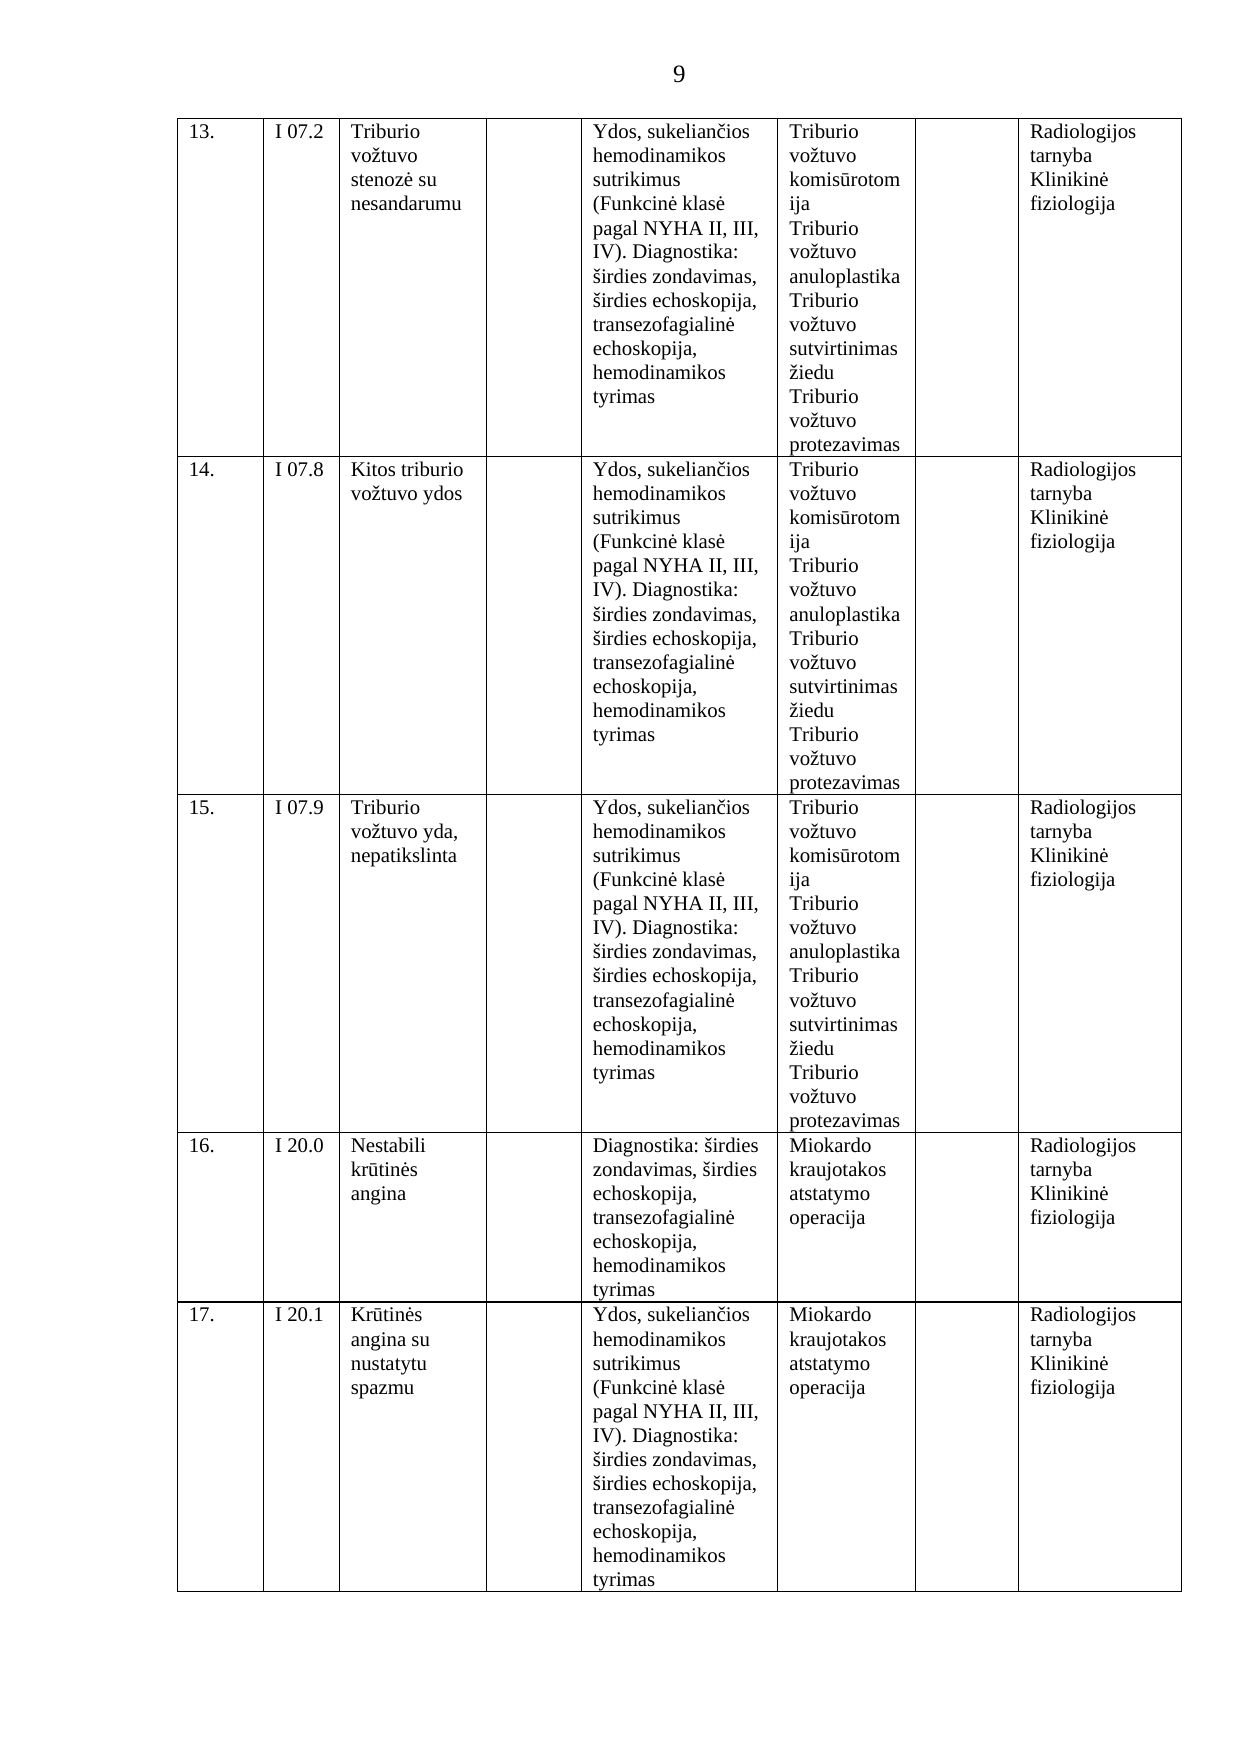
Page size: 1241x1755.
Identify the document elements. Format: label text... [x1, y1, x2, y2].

table_cell [487, 1133, 581, 1301]
table_cell Radiologijos tarnyba Klinikinė fiziologija [1019, 1303, 1181, 1591]
table_cell Ydos, sukeliančios hemodinamikos sutrikimus (Funkcinė klasė pagal NYHA II, III, IV). Diagnostika: širdies zondavimas, širdies echoskopija, transezofagialinė echoskopija, hemodinamikos tyrimas [582, 1303, 777, 1591]
table_cell Triburio vožtuvo komisūrotomija Triburio vožtuvo anuloplastika Triburio vožtuvo sutvirtinimas žiedu Triburio vožtuvo protezavimas [778, 457, 915, 794]
table_cell Miokardo kraujotakos atstatymo operacija [778, 1133, 915, 1301]
table_cell Triburio vožtuvo stenozė su nesandarumu [340, 119, 486, 456]
table_cell [487, 119, 581, 456]
table_cell I 07.9 [264, 795, 339, 1132]
table_cell Ydos, sukeliančios hemodinamikos sutrikimus (Funkcinė klasė pagal NYHA II, III, IV). Diagnostika: širdies zondavimas, širdies echoskopija, transezofagialinė echoskopija, hemodinamikos tyrimas [582, 457, 777, 794]
table_cell Diagnostika: širdies zondavimas, širdies echoskopija, transezofagialinė echoskopija, hemodinamikos tyrimas [582, 1133, 777, 1301]
table_cell 13. [178, 119, 263, 456]
table_cell [487, 795, 581, 1132]
table_cell [487, 1303, 581, 1591]
table_cell 15. [178, 795, 263, 1132]
table_cell 17. [178, 1303, 263, 1591]
table_cell [916, 119, 1018, 456]
table_cell [916, 1133, 1018, 1301]
table_cell Miokardo kraujotakos atstatymo operacija [778, 1303, 915, 1591]
table_cell Radiologijos tarnyba Klinikinė fiziologija [1019, 457, 1181, 794]
table_cell Radiologijos tarnyba Klinikinė fiziologija [1019, 1133, 1181, 1301]
table_cell I 07.8 [264, 457, 339, 794]
table_cell Radiologijos tarnyba Klinikinė fiziologija [1019, 795, 1181, 1132]
table_cell I 07.2 [264, 119, 339, 456]
table_cell Ydos, sukeliančios hemodinamikos sutrikimus (Funkcinė klasė pagal NYHA II, III, IV). Diagnostika: širdies zondavimas, širdies echoskopija, transezofagialinė echoskopija, hemodinamikos tyrimas [582, 119, 777, 456]
table_cell Triburio vožtuvo komisūrotomija Triburio vožtuvo anuloplastika Triburio vožtuvo sutvirtinimas žiedu Triburio vožtuvo protezavimas [778, 795, 915, 1132]
table_cell I 20.0 [264, 1133, 339, 1301]
table_cell [916, 457, 1018, 794]
table_cell [916, 795, 1018, 1132]
table_cell Radiologijos tarnyba Klinikinė fiziologija [1019, 119, 1181, 456]
table_cell 16. [178, 1133, 263, 1301]
table_cell 14. [178, 457, 263, 794]
table_cell Nestabili krūtinės angina [340, 1133, 486, 1301]
table_cell Ydos, sukeliančios hemodinamikos sutrikimus (Funkcinė klasė pagal NYHA II, III, IV). Diagnostika: širdies zondavimas, širdies echoskopija, transezofagialinė echoskopija, hemodinamikos tyrimas [582, 795, 777, 1132]
table_cell Krūtinės angina su nustatytu spazmu [340, 1303, 486, 1591]
table_cell Triburio vožtuvo yda, nepatikslinta [340, 795, 486, 1132]
table_cell [916, 1303, 1018, 1591]
table_cell I 20.1 [264, 1303, 339, 1591]
table_cell Kitos triburio vožtuvo ydos [340, 457, 486, 794]
table_cell [487, 457, 581, 794]
table_cell Triburio vožtuvo komisūrotomija Triburio vožtuvo anuloplastika Triburio vožtuvo sutvirtinimas žiedu Triburio vožtuvo protezavimas [778, 119, 915, 456]
